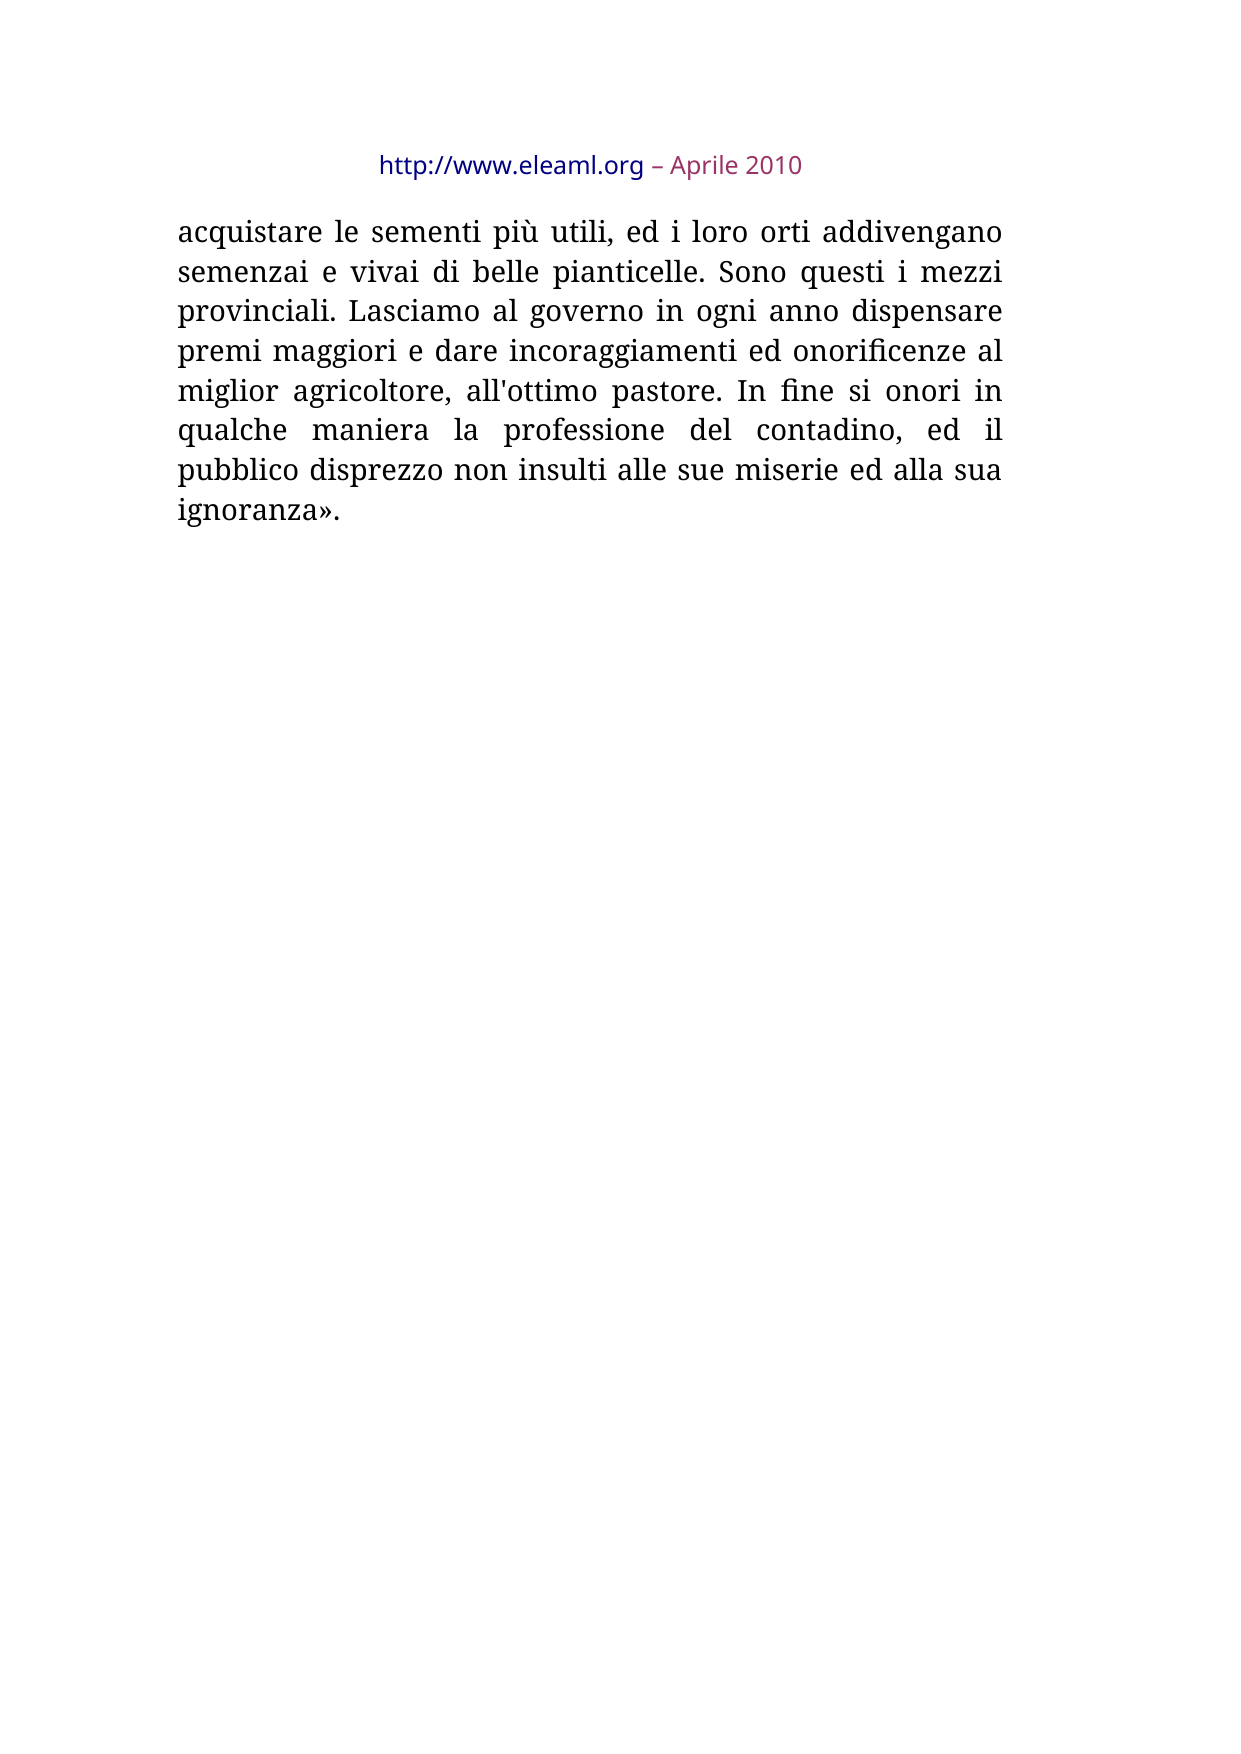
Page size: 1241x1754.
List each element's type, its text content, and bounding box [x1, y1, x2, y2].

text acquistare le sementi più utili, ed i loro orti addivengano semenzai e vivai di belle pianticelle. Sono questi i mezzi provinciali. Lasciamo al governo in ogni anno dispensare premi maggiori e dare incoraggiamenti ed onorificenze al miglior agricoltore, all'ottimo pastore. In fine si onori in qualche maniera la professione del contadino, ed il pubblico disprezzo non insulti alle sue miserie ed alla sua ignoranza». [177, 211, 1004, 529]
